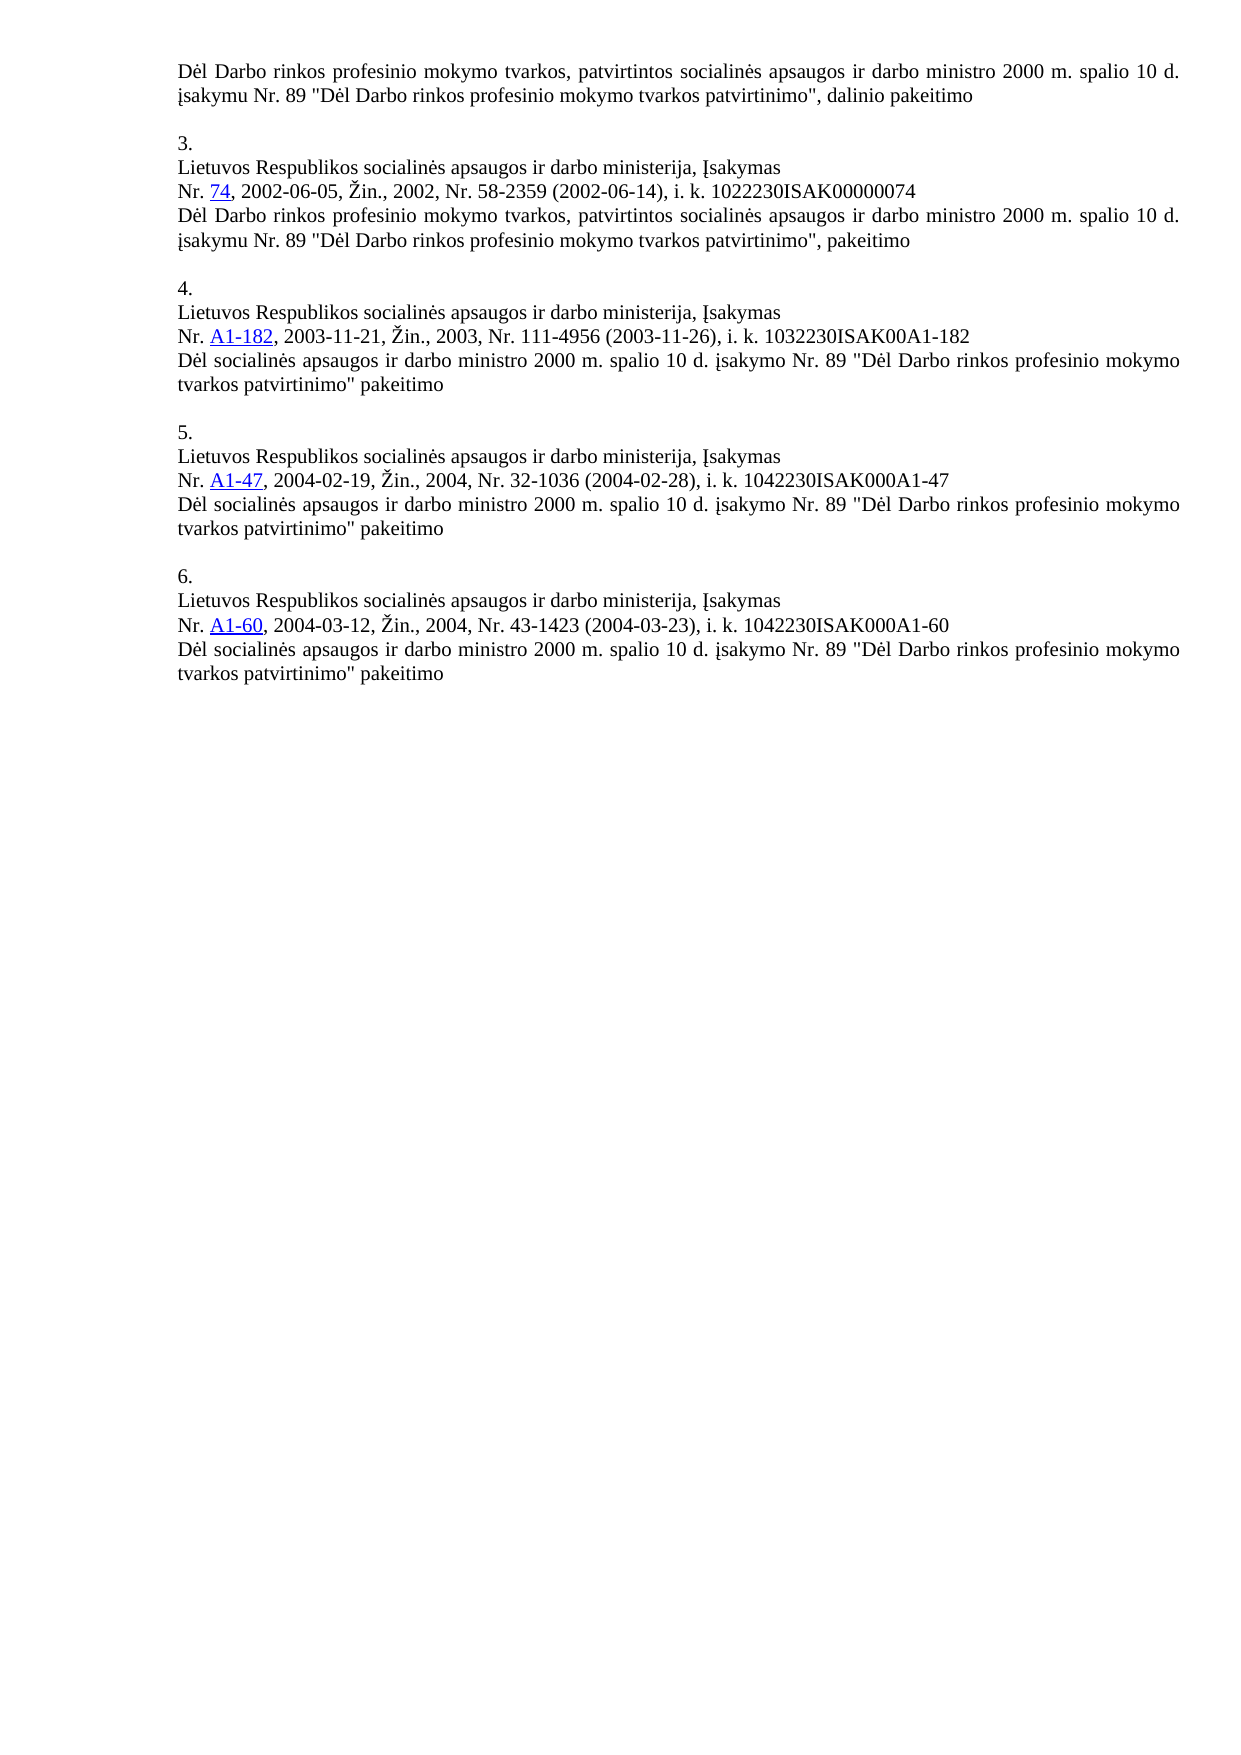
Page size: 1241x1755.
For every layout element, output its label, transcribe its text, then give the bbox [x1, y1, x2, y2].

text 3. [177, 131, 1181, 155]
text Dėl socialinės apsaugos ir darbo ministro 2000 m. spalio 10 d. įsakymo Nr. 89 "Dėl Darbo rinkos profesinio mokymo tvarkos patvirtinimo" pakeitimo [177, 348, 1181, 396]
text Nr. A1-182, 2003-11-21, Žin., 2003, Nr. 111-4956 (2003-11-26), i. k. 1032230ISAK00A1-182 [177, 324, 1181, 348]
text Lietuvos Respublikos socialinės apsaugos ir darbo ministerija, Įsakymas [177, 444, 1181, 468]
text Dėl socialinės apsaugos ir darbo ministro 2000 m. spalio 10 d. įsakymo Nr. 89 "Dėl Darbo rinkos profesinio mokymo tvarkos patvirtinimo" pakeitimo [177, 492, 1181, 540]
text Dėl Darbo rinkos profesinio mokymo tvarkos, patvirtintos socialinės apsaugos ir darbo ministro 2000 m. spalio 10 d. įsakymu Nr. 89 "Dėl Darbo rinkos profesinio mokymo tvarkos patvirtinimo", pakeitimo [177, 203, 1181, 252]
text Nr. 74, 2002-06-05, Žin., 2002, Nr. 58-2359 (2002-06-14), i. k. 1022230ISAK00000074 [177, 179, 1181, 203]
text Lietuvos Respublikos socialinės apsaugos ir darbo ministerija, Įsakymas [177, 588, 1181, 612]
text 6. [177, 564, 1181, 588]
text 4. [177, 276, 1181, 300]
text Dėl socialinės apsaugos ir darbo ministro 2000 m. spalio 10 d. įsakymo Nr. 89 "Dėl Darbo rinkos profesinio mokymo tvarkos patvirtinimo" pakeitimo [177, 637, 1181, 685]
text Nr. A1-60, 2004-03-12, Žin., 2004, Nr. 43-1423 (2004-03-23), i. k. 1042230ISAK000A1-60 [177, 612, 1181, 637]
text Nr. A1-47, 2004-02-19, Žin., 2004, Nr. 32-1036 (2004-02-28), i. k. 1042230ISAK000A1-47 [177, 468, 1181, 492]
text Dėl Darbo rinkos profesinio mokymo tvarkos, patvirtintos socialinės apsaugos ir darbo ministro 2000 m. spalio 10 d. įsakymu Nr. 89 "Dėl Darbo rinkos profesinio mokymo tvarkos patvirtinimo", dalinio pakeitimo [177, 59, 1181, 107]
text 5. [177, 420, 1181, 444]
text Lietuvos Respublikos socialinės apsaugos ir darbo ministerija, Įsakymas [177, 300, 1181, 324]
text Lietuvos Respublikos socialinės apsaugos ir darbo ministerija, Įsakymas [177, 155, 1181, 179]
